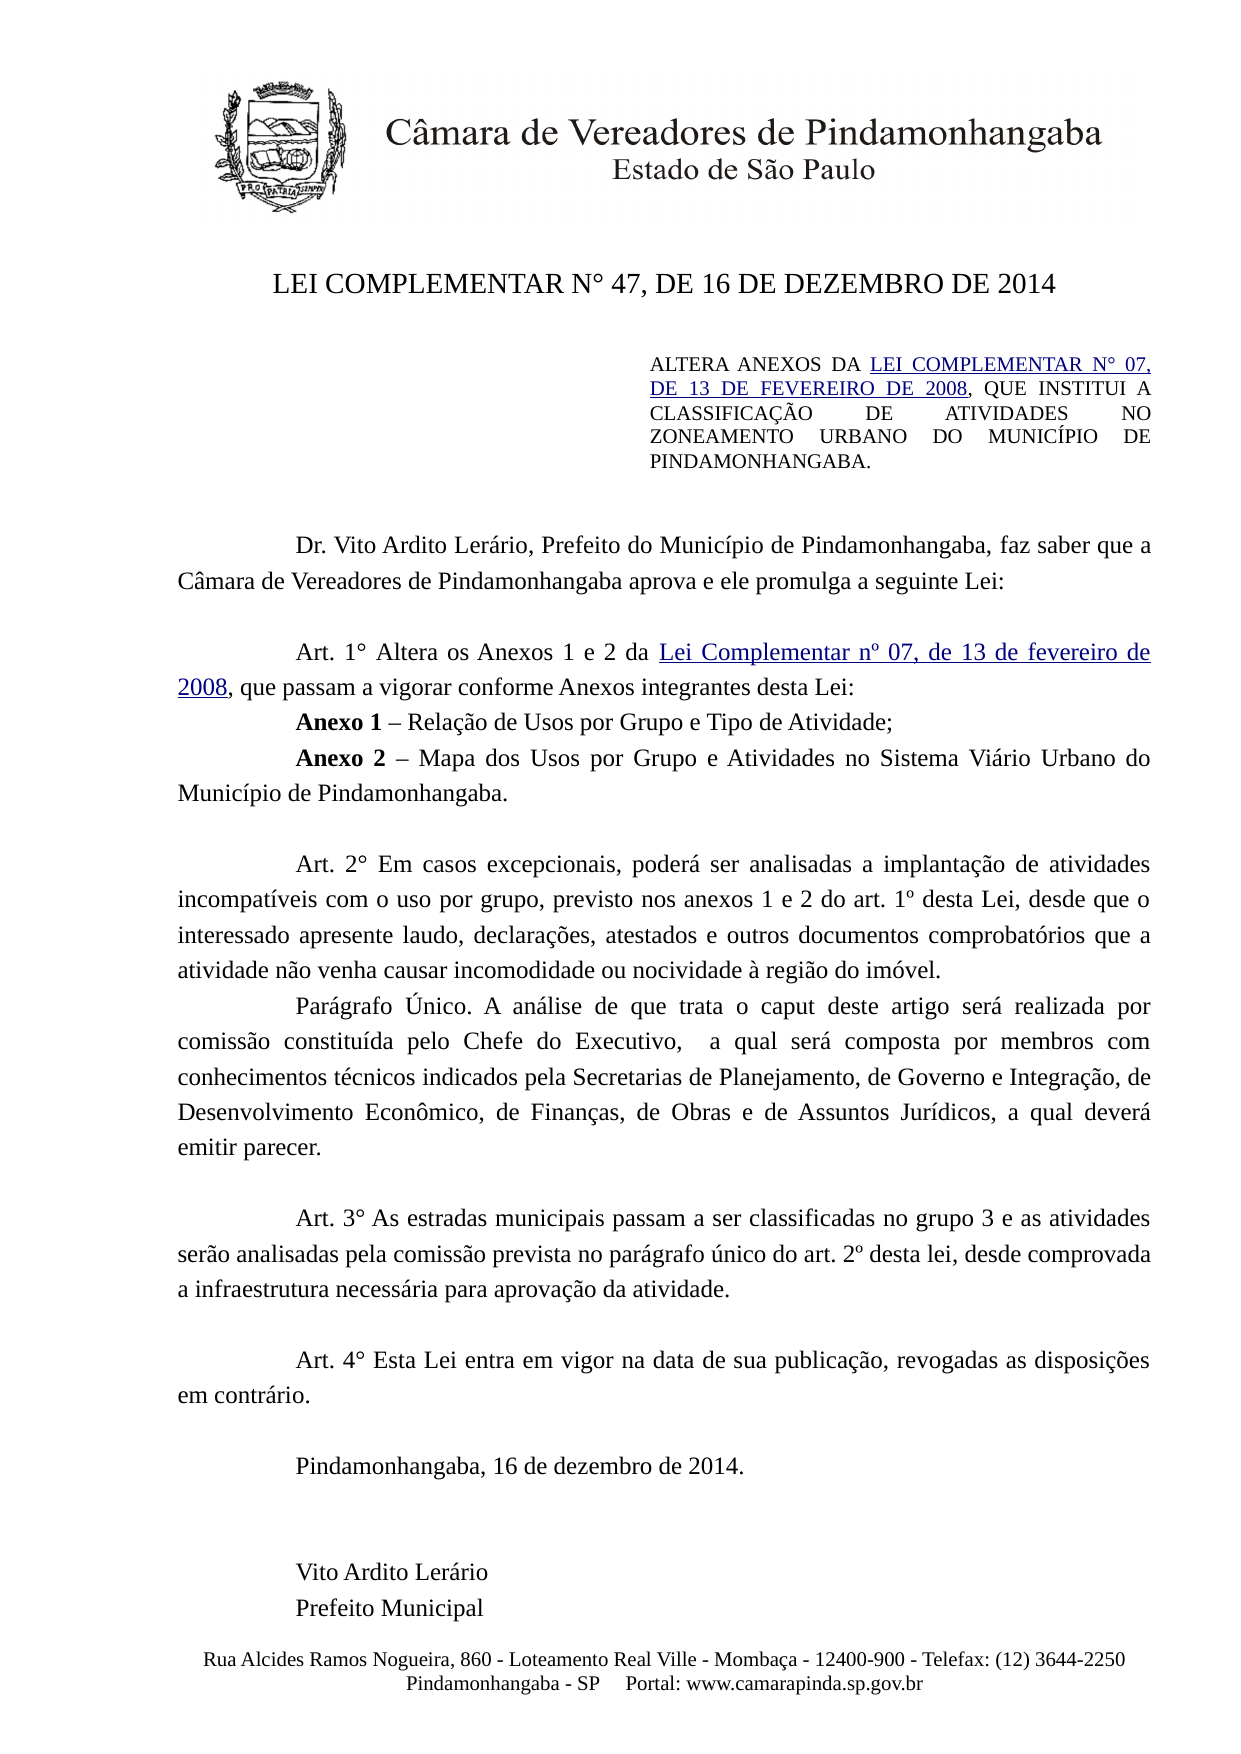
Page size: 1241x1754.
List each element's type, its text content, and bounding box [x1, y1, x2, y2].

text ALTERA ANEXOS DA LEI COMPLEMENTAR N° 07, DE 13 DE FEVEREIRO DE 2008, QUE INSTITUI A CLASSIFICAÇÃO DE ATIVIDADES NO ZONEAMENTO URBANO DO MUNICÍPIO DE PINDAMONHANGABA. [649, 352, 1152, 473]
text Anexo 1 – Relação de Usos por Grupo e Tipo de Atividade; [177, 702, 1152, 738]
text Art. 4° Esta Lei entra em vigor na data de sua publicação, revogadas as disposições em contrário. [177, 1340, 1152, 1411]
picture [193, 68, 1135, 228]
text Anexo 2 – Mapa dos Usos por Grupo e Atividades no Sistema Viário Urbano do Município de Pindamonhangaba. [177, 738, 1152, 809]
text Vito Ardito Lerário [177, 1552, 1152, 1588]
text LEI COMPLEMENTAR N° 47, de 16 de dezembro de 2014 [177, 266, 1152, 299]
text Parágrafo Único. A análise de que trata o caput deste artigo será realizada por comissão constituída pelo Chefe do Executivo, a qual será composta por membros com conhecimentos técnicos indicados pela Secretarias de Planejamento, de Governo e Integração, de Desenvolvimento Econômico, de Finanças, de Obras e de Assuntos Jurídicos, a qual deverá emitir parecer. [177, 986, 1152, 1163]
text Dr. Vito Ardito Lerário, Prefeito do Município de Pindamonhangaba, faz saber que a Câmara de Vereadores de Pindamonhangaba aprova e ele promulga a seguinte Lei: [177, 525, 1152, 596]
text Art. 3° As estradas municipais passam a ser classificadas no grupo 3 e as atividades serão analisadas pela comissão prevista no parágrafo único do art. 2º desta lei, desde comprovada a infraestrutura necessária para aprovação da atividade. [177, 1198, 1152, 1304]
text Prefeito Municipal [177, 1588, 1152, 1623]
text Pindamonhangaba, 16 de dezembro de 2014. [177, 1446, 1152, 1482]
text Art. 1° Altera os Anexos 1 e 2 da Lei Complementar nº 07, de 13 de fevereiro de 2008, que passam a vigorar conforme Anexos integrantes desta Lei: [177, 632, 1152, 702]
text Art. 2° Em casos excepcionais, poderá ser analisadas a implantação de atividades incompatíveis com o uso por grupo, previsto nos anexos 1 e 2 do art. 1º desta Lei, desde que o interessado apresente laudo, declarações, atestados e outros documentos comprobatórios que a atividade não venha causar incomodidade ou nocividade à região do imóvel. [177, 844, 1152, 986]
